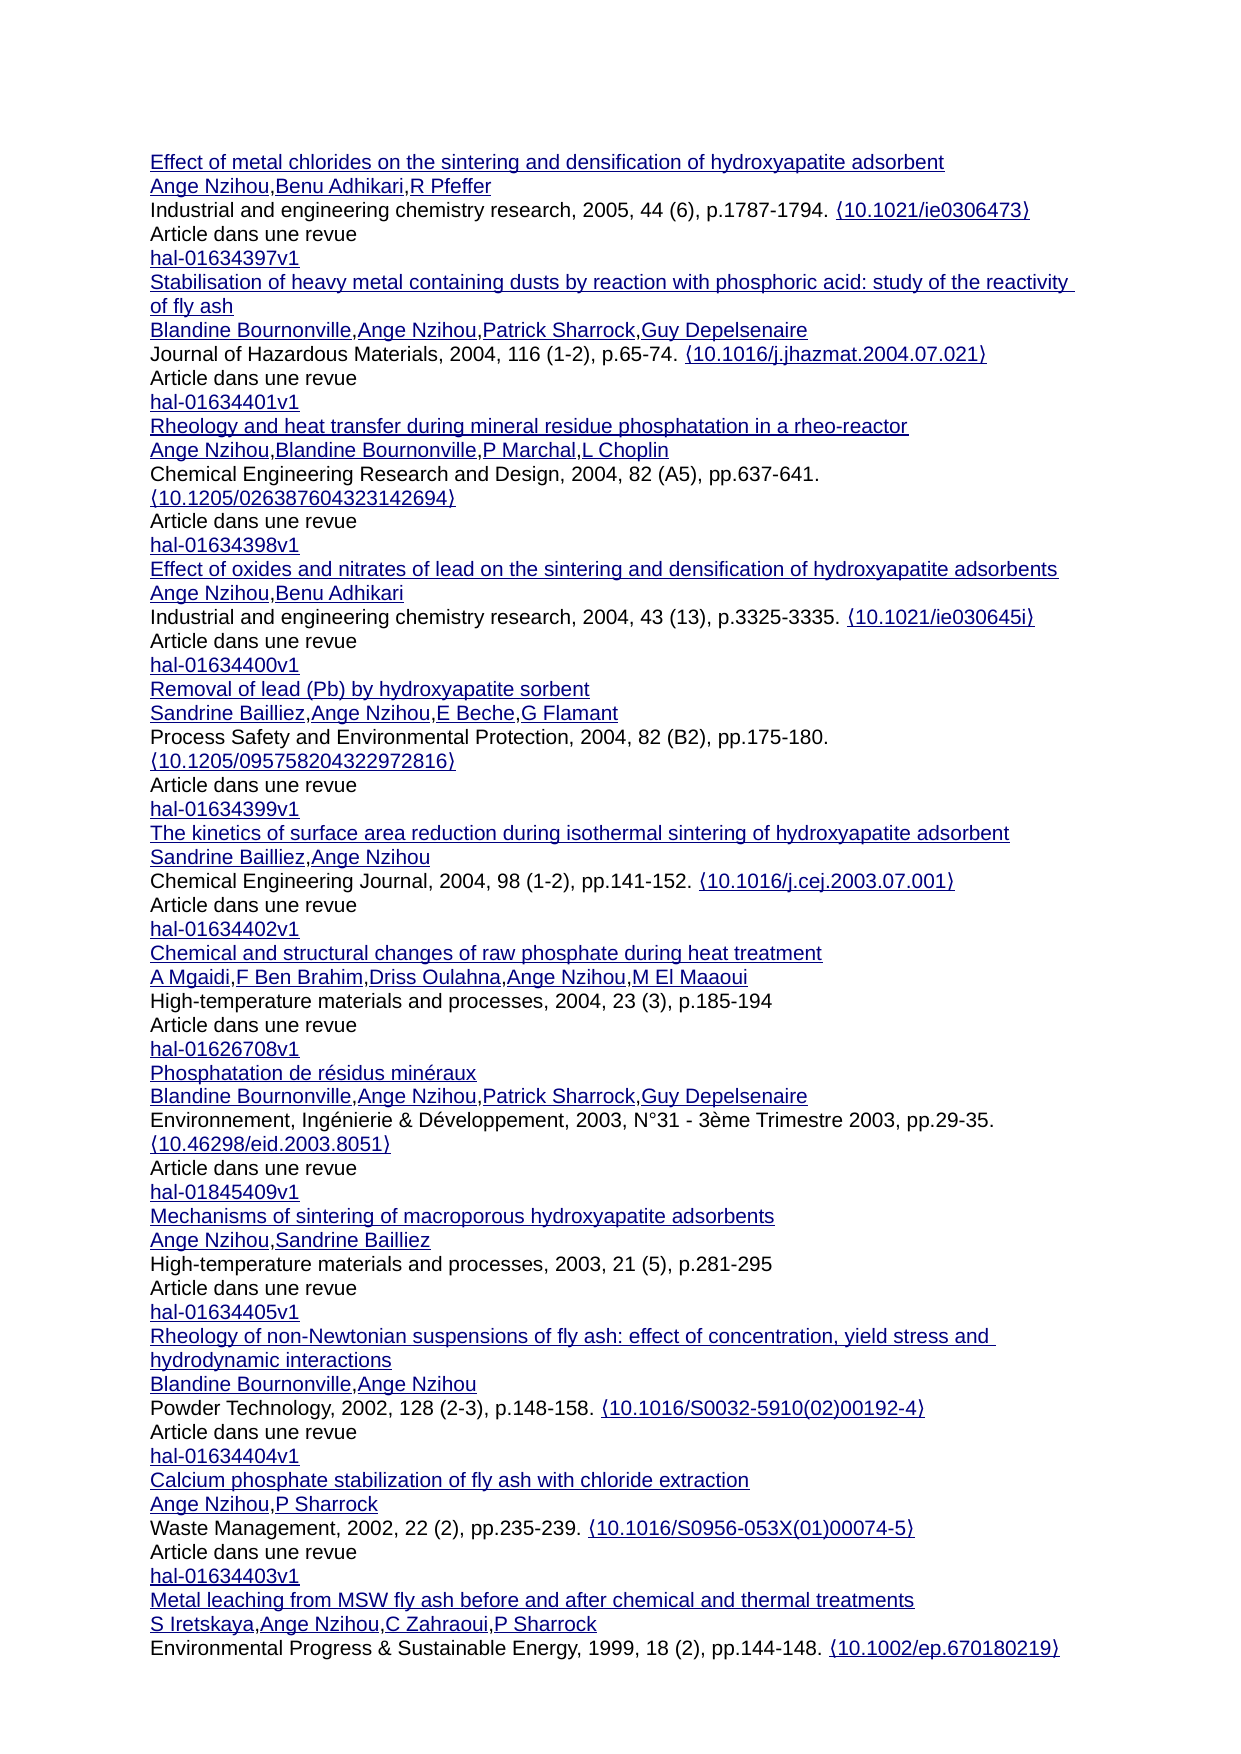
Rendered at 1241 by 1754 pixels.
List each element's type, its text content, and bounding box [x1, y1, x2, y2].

table_cell Removal of lead (Pb) by hydroxyapatite sorbent Sandrine Bailliez,Ange Nzihou,E Beche,G Flamant Process Safety and Environmental Protection, 2004, 82 (B2), pp.175-180. ⟨10.1205/095758204322972816⟩ Article dans une revue hal-01634399v1 [150, 677, 1090, 821]
table_cell Stabilisation of heavy metal containing dusts by reaction with phosphoric acid: study of the reactivity of fly ash Blandine Bournonville,Ange Nzihou,Patrick Sharrock,Guy Depelsenaire Journal of Hazardous Materials, 2004, 116 (1-2), p.65-74. ⟨10.1016/j.jhazmat.2004.07.021⟩ Article dans une revue hal-01634401v1 [150, 270, 1090, 413]
table_cell The kinetics of surface area reduction during isothermal sintering of hydroxyapatite adsorbent Sandrine Bailliez,Ange Nzihou Chemical Engineering Journal, 2004, 98 (1-2), pp.141-152. ⟨10.1016/j.cej.2003.07.001⟩ Article dans une revue hal-01634402v1 [150, 821, 1090, 941]
table_cell Effect of oxides and nitrates of lead on the sintering and densification of hydroxyapatite adsorbents Ange Nzihou,Benu Adhikari Industrial and engineering chemistry research, 2004, 43 (13), p.3325-3335. ⟨10.1021/ie030645i⟩ Article dans une revue hal-01634400v1 [150, 557, 1090, 677]
table_cell Rheology and heat transfer during mineral residue phosphatation in a rheo-reactor Ange Nzihou,Blandine Bournonville,P Marchal,L Choplin Chemical Engineering Research and Design, 2004, 82 (A5), pp.637-641. ⟨10.1205/026387604323142694⟩ Article dans une revue hal-01634398v1 [150, 414, 1090, 557]
table_cell Rheology of non-Newtonian suspensions of fly ash: effect of concentration, yield stress and hydrodynamic interactions Blandine Bournonville,Ange Nzihou Powder Technology, 2002, 128 (2-3), p.148-158. ⟨10.1016/S0032-5910(02)00192-4⟩ Article dans une revue hal-01634404v1 [150, 1324, 1090, 1468]
table_cell Metal leaching from MSW fly ash before and after chemical and thermal treatments S Iretskaya,Ange Nzihou,C Zahraoui,P Sharrock Environmental Progress & Sustainable Energy, 1999, 18 (2), pp.144-148. ⟨10.1002/ep.670180219⟩ [150, 1588, 1090, 1659]
table_cell Chemical and structural changes of raw phosphate during heat treatment A Mgaidi,F Ben Brahim,Driss Oulahna,Ange Nzihou,M El Maaoui High-temperature materials and processes, 2004, 23 (3), p.185-194 Article dans une revue hal-01626708v1 [150, 941, 1090, 1060]
table_cell Mechanisms of sintering of macroporous hydroxyapatite adsorbents Ange Nzihou,Sandrine Bailliez High-temperature materials and processes, 2003, 21 (5), p.281-295 Article dans une revue hal-01634405v1 [150, 1204, 1090, 1324]
table_cell Calcium phosphate stabilization of fly ash with chloride extraction Ange Nzihou,P Sharrock Waste Management, 2002, 22 (2), pp.235-239. ⟨10.1016/S0956-053X(01)00074-5⟩ Article dans une revue hal-01634403v1 [150, 1468, 1090, 1587]
table_cell Effect of metal chlorides on the sintering and densification of hydroxyapatite adsorbent Ange Nzihou,Benu Adhikari,R Pfeffer Industrial and engineering chemistry research, 2005, 44 (6), p.1787-1794. ⟨10.1021/ie0306473⟩ Article dans une revue hal-01634397v1 [150, 150, 1090, 270]
table_cell Phosphatation de résidus minéraux Blandine Bournonville,Ange Nzihou,Patrick Sharrock,Guy Depelsenaire Environnement, Ingénierie & Développement, 2003, N°31 - 3ème Trimestre 2003, pp.29-35. ⟨10.46298/eid.2003.8051⟩ Article dans une revue hal-01845409v1 [150, 1060, 1090, 1204]
